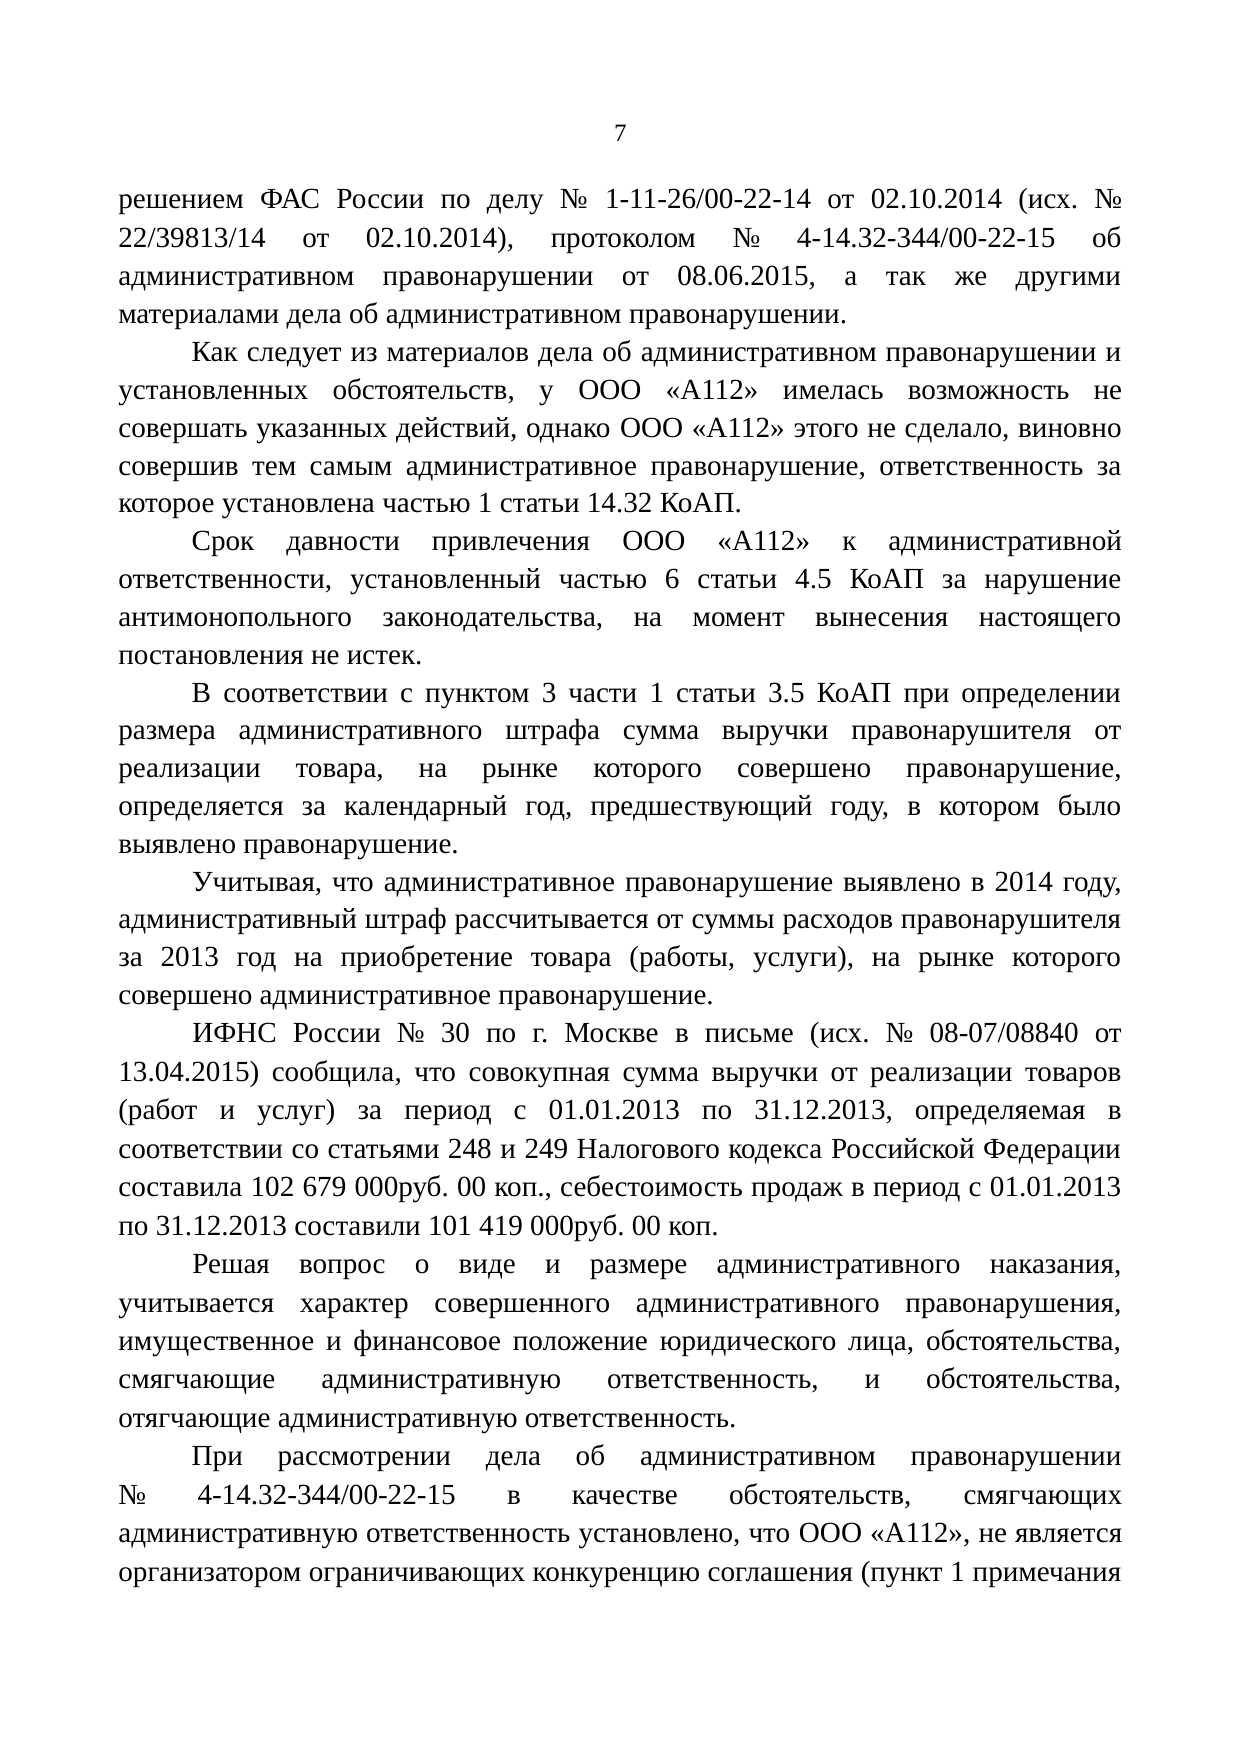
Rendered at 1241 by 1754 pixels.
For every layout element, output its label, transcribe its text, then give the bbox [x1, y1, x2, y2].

text ИФНС России № 30 по г. Москве в письме (исх. № 08-07/08840 от 13.04.2015) сообщила, что совокупная сумма выручки от реализации товаров (работ и услуг) за период с 01.01.2013 по 31.12.2013, определяемая в соответствии со статьями 248 и 249 Налогового кодекса Российской Федерации составила 102 679 000руб. 00 коп., себестоимость продаж в период с 01.01.2013 по 31.12.2013 составили 101 419 000руб. 00 коп. [118, 1011, 1122, 1241]
text Как следует из материалов дела об административном правонарушении и установленных обстоятельств, у ООО «А112» имелась возможность не совершать указанных действий, однако ООО «А112» этого не сделало, виновно совершив тем самым административное правонарушение, ответственность за которое установлена частью 1 статьи 14.32 КоАП. [118, 330, 1122, 519]
text При рассмотрении дела об административном правонарушении № 4-14.32-344/00-22-15 в качестве обстоятельств, смягчающих административную ответственность установлено, что ООО «А112», не является организатором ограничивающих конкуренцию соглашения (пункт 1 примечания [118, 1433, 1122, 1587]
text Решая вопрос о виде и размере административного наказания, учитывается характер совершенного административного правонарушения, имущественное и финансовое положение юридического лица, обстоятельства, смягчающие административную ответственность, и обстоятельства, отягчающие административную ответственность. [118, 1241, 1122, 1433]
text решением ФАС России по делу № 1-11-26/00-22-14 от 02.10.2014 (исх. № 22/39813/14 от 02.10.2014), протоколом № 4-14.32-344/00-22-15 об административном правонарушении от 08.06.2015, а так же другими материалами дела об административном правонарушении. [118, 176, 1122, 330]
text Срок давности привлечения ООО «А112» к административной ответственности, установленный частью 6 статьи 4.5 КоАП за нарушение антимонопольного законодательства, на момент вынесения настоящего постановления не истек. [118, 519, 1122, 670]
text Учитывая, что административное правонарушение выявлено в 2014 году, административный штраф рассчитывается от суммы расходов правонарушителя за 2013 год на приобретение товара (работы, услуги), на рынке которого совершено административное правонарушение. [118, 859, 1122, 1011]
text В соответствии с пунктом 3 части 1 статьи 3.5 КоАП при определении размера административного штрафа сумма выручки правонарушителя от реализации товара, на рынке которого совершено правонарушение, определяется за календарный год, предшествующий году, в котором было выявлено правонарушение. [118, 670, 1122, 859]
